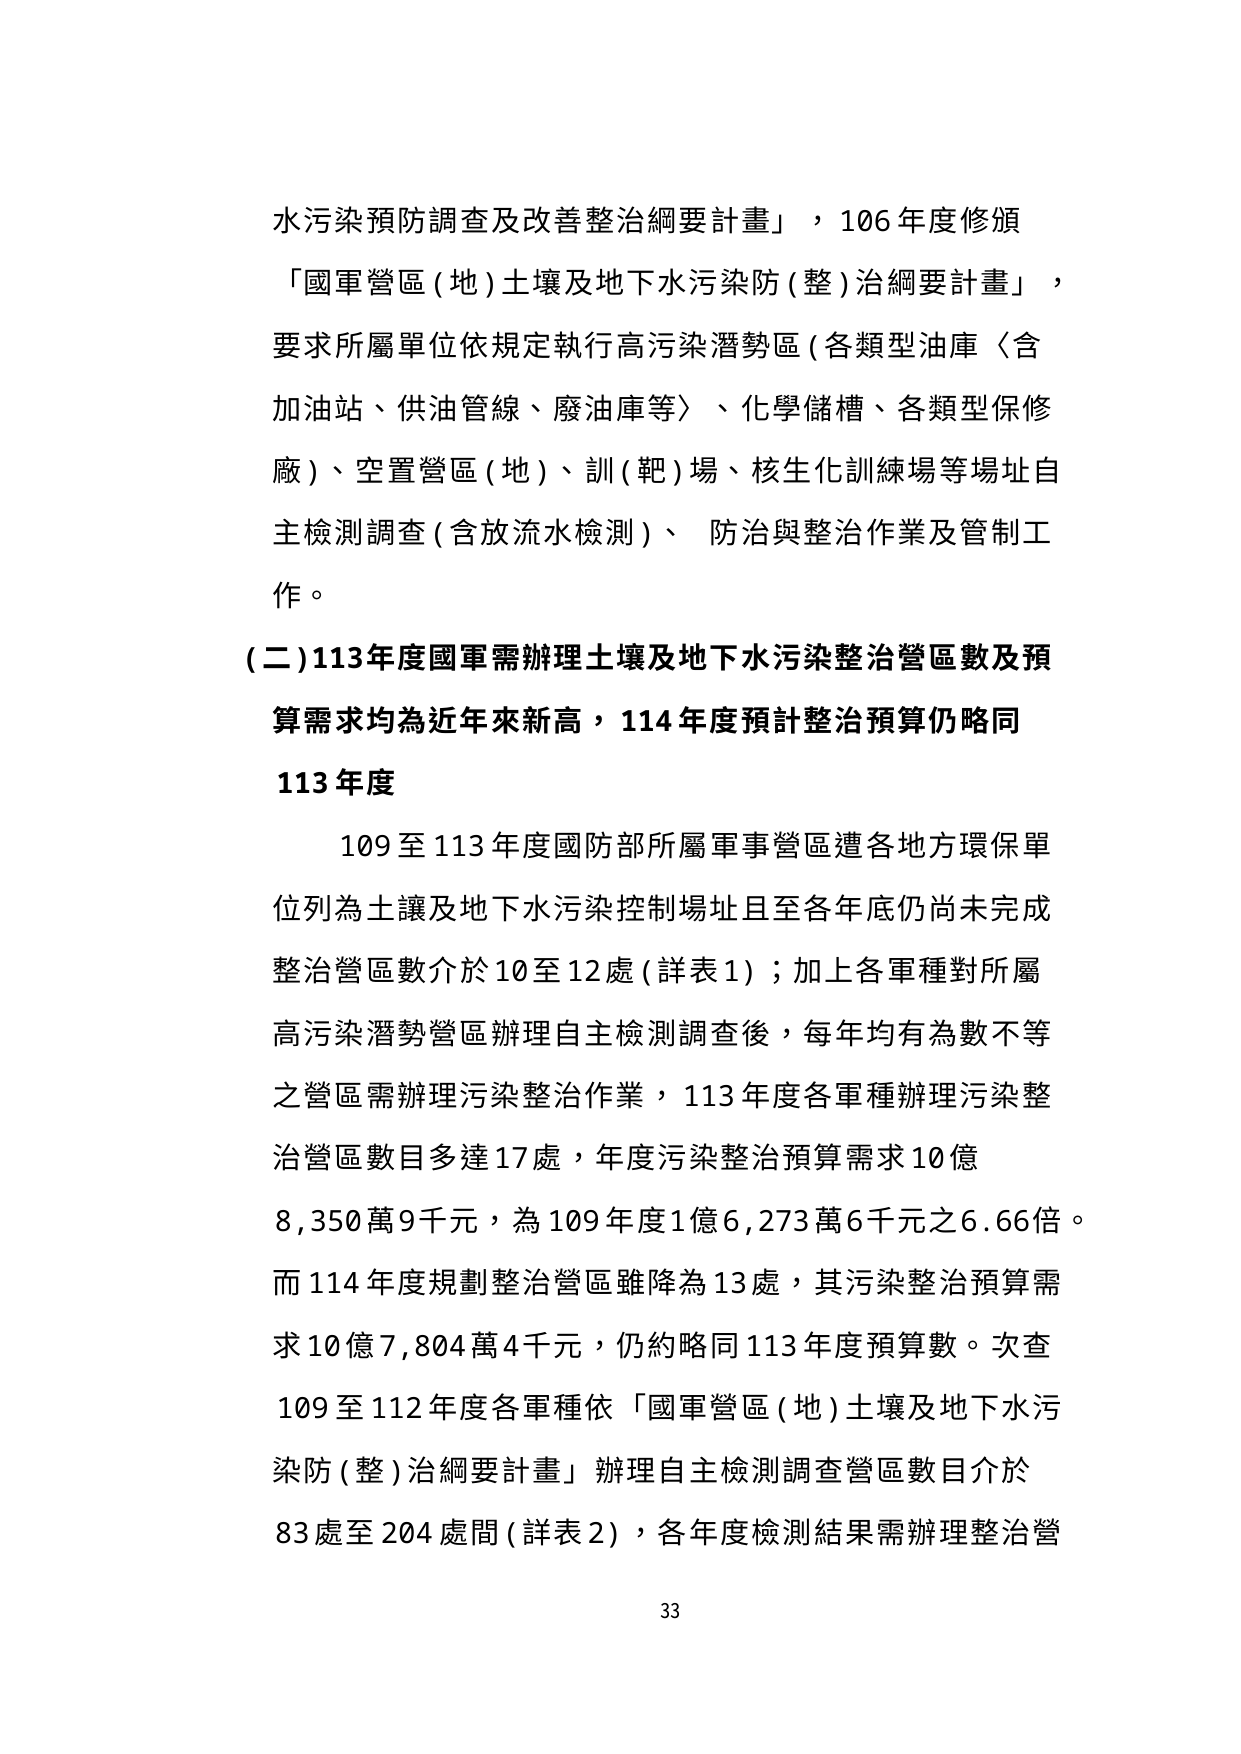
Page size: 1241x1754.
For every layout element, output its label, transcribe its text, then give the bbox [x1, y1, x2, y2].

text 109至113年度國防部所屬軍事營區遭各地方環保單位列為土讓及地下水污染控制場址且至各年底仍尚未完成整治營區數介於10至12處(詳表1)；加上各軍種對所屬高污染潛勢營區辦理自主檢測調查後，每年均有為數不等之營區需辦理污染整治作業，113年度各軍種辦理污染整治營區數目多達17處，年度污染整治預算需求10億8,350萬9千元，為109年度1億6,273萬6千元之6.66倍。而114年度規劃整治營區雖降為13處，其污染整治預算需求10億7,804萬4千元，仍約略同113年度預算數。次查109至112年度各軍種依「國軍營區(地)土壤及地下水污染防(整)治綱要計畫」辦理自主檢測調查營區數目介於83處至204處間(詳表2)，各年度檢測結果需辦理整治營區數為2處、3處、7處及13處(占比2.15%、1.47%、5.51%及15.66%)，近3年(110至112年)辦理自主檢測調查營區數雖逐漸降低，惟檢測後需辦理整治營區數及占比卻逐漸增加，各軍種似宜妥思營區各項污染源頭防範對策。 [266, 802, 1063, 1552]
text (二)113年度國軍需辦理土壤及地下水污染整治營區數及預算需求均為近年來新高，114年度預計整治預算仍略同113年度 [236, 615, 1063, 802]
text 土壤及地下水污染防治法第12條第2項及第7項分別規定：「前項場址…土壤或地下水污染物濃度達土壤或地下水污染管制標準者，直轄市、縣（市）主管機關應公告為土壤、地下水污染控制場址。」、「依…規定公告為控制場址或整治場址後，…直轄市、縣（市）主管機關得命污染行為人或潛在污染責任人準用第5項規定辦理，並應將計畫納入控制計畫或整治計畫中執行。」同法第26條第1項及第2項則規定略以，控制計畫或整治計畫之實施，致土壤或地下水污染物濃度低於管制標準時，應報請中央或地方環保機關核准，公告解除控制場址或整治場址之管制或列管，並取消閱覽。另國防部為配合國家環保政策並落實國軍環保工作，於99年令頒「國軍軍事營區土讓及地下水污染預防調查及改善整治綱要計畫」，106年度修頒「國軍營區(地)土壤及地下水污染防(整)治綱要計畫」，要求所屬單位依規定執行高污染潛勢區(各類型油庫〈含加油站、供油管線、廢油庫等〉、化學儲槽、各類型保修廠)、空置營區(地)、訓(靶)場、核生化訓練場等場址自主檢測調查(含放流水檢測)、 防治與整治作業及管制工作。 [266, 177, 1063, 615]
